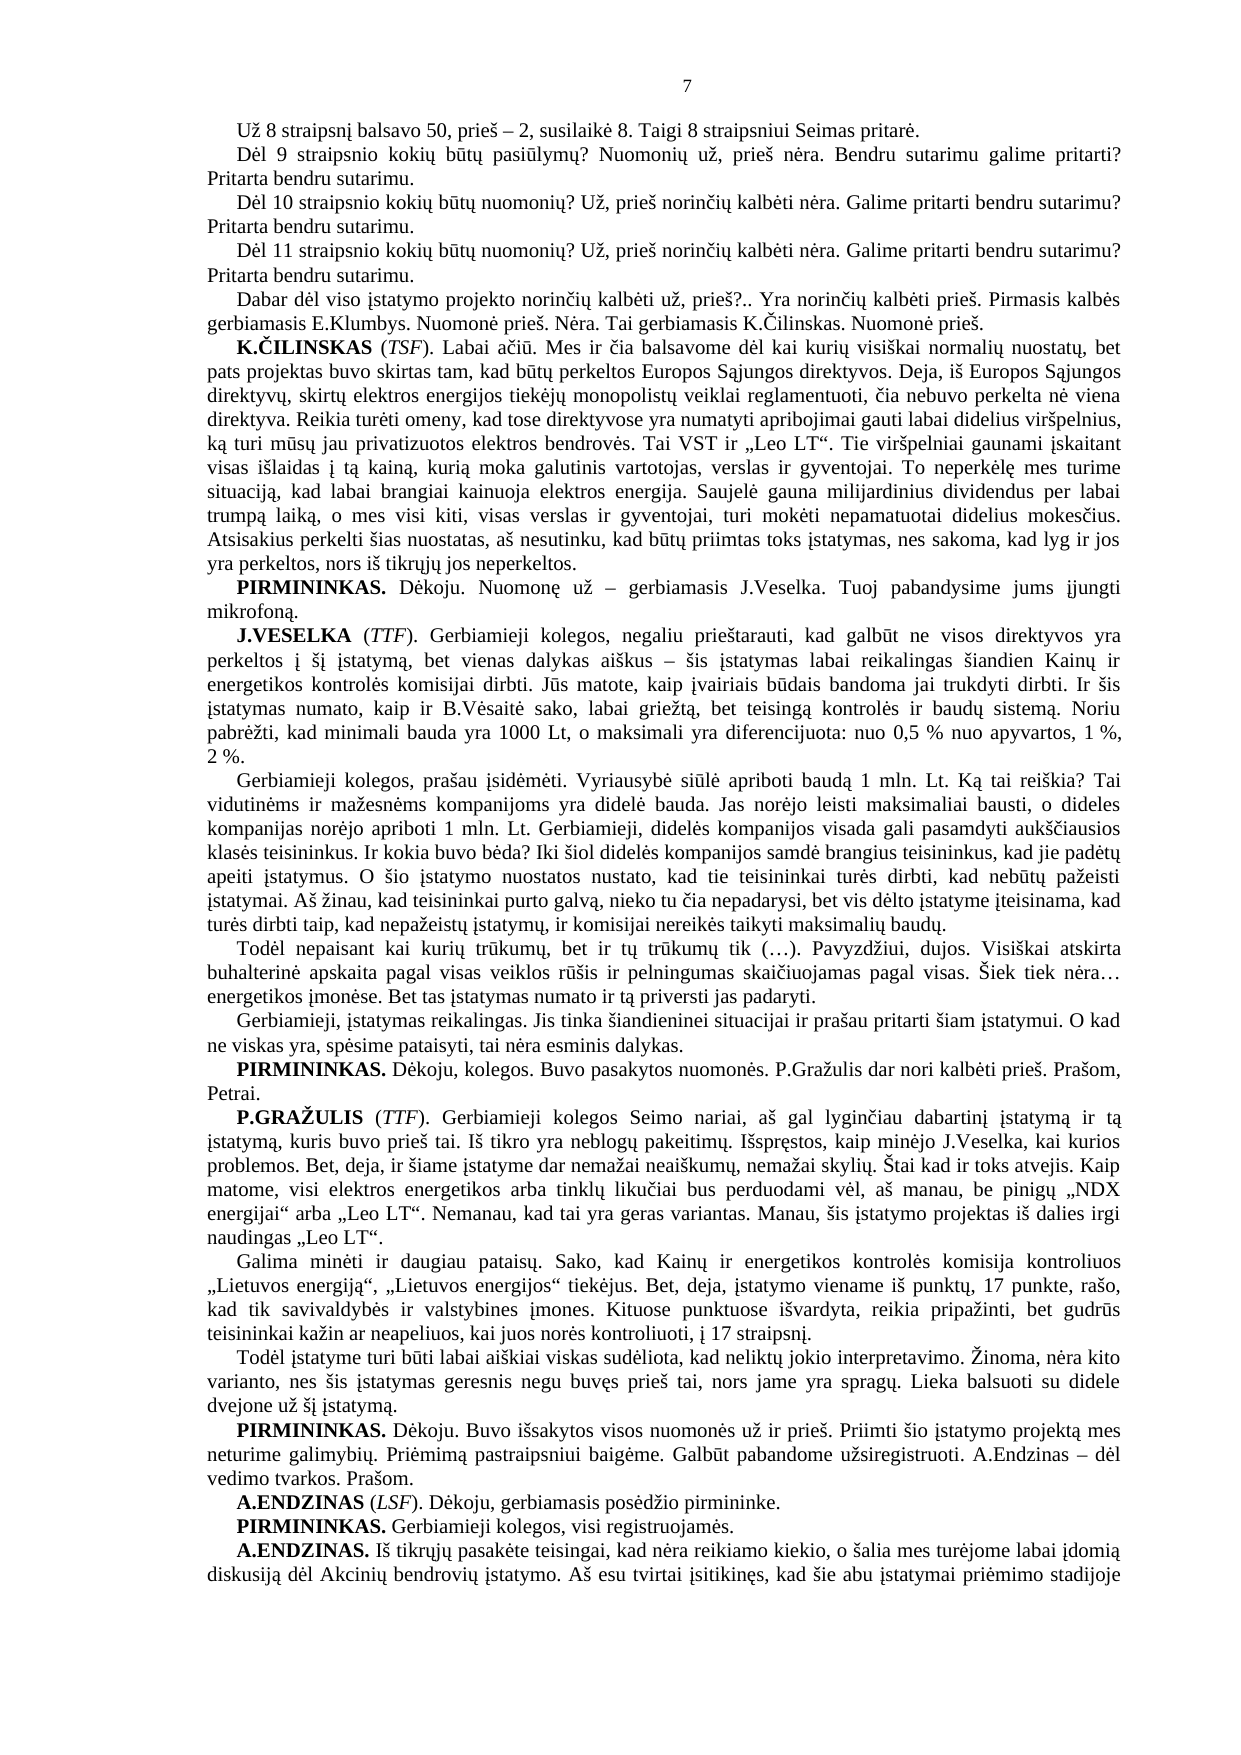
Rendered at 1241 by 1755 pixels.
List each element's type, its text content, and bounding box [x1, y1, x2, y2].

text Galima minėti ir daugiau pataisų. Sako, kad Kainų ir energetikos kontrolės komisija kontroliuos „Lietuvos energiją“, „Lietuvos energijos“ tiekėjus. Bet, deja, įstatymo viename iš punktų, 17 punkte, rašo, kad tik savivaldybės ir valstybines įmones. Kituose punktuose išvardyta, reikia pripažinti, bet gudrūs teisininkai kažin ar neapeliuos, kai juos norės kontroliuoti, į 17 straipsnį. [207, 1249, 1122, 1345]
text Dabar dėl viso įstatymo projekto norinčių kalbėti už, prieš?.. Yra norinčių kalbėti prieš. Pirmasis kalbės gerbiamasis E.Klumbys. Nuomonė prieš. Nėra. Tai gerbiamasis K.Čilinskas. Nuomonė prieš. [207, 287, 1122, 335]
text P.GRAŽULIS (TTF). Gerbiamieji kolegos Seimo nariai, aš gal lyginčiau dabartinį įstatymą ir tą įstatymą, kuris buvo prieš tai. Iš tikro yra neblogų pakeitimų. Išspręstos, kaip minėjo J.Veselka, kai kurios problemos. Bet, deja, ir šiame įstatyme dar nemažai neaiškumų, nemažai skylių. Štai kad ir toks atvejis. Kaip matome, visi elektros energetikos arba tinklų likučiai bus perduodami vėl, aš manau, be pinigų „NDX energijai“ arba „Leo LT“. Nemanau, kad tai yra geras variantas. Manau, šis įstatymo projektas iš dalies irgi naudingas „Leo LT“. [207, 1105, 1122, 1249]
text Gerbiamieji, įstatymas reikalingas. Jis tinka šiandieninei situacijai ir prašau pritarti šiam įstatymui. O kad ne viskas yra, spėsime pataisyti, tai nėra esminis dalykas. [207, 1008, 1122, 1057]
text Todėl įstatyme turi būti labai aiškiai viskas sudėliota, kad neliktų jokio interpretavimo. Žinoma, nėra kito varianto, nes šis įstatymas geresnis negu buvęs prieš tai, nors jame yra spragų. Lieka balsuoti su didele dvejone už šį įstatymą. [207, 1345, 1122, 1417]
text PIRMININKAS. Gerbiamieji kolegos, visi registruojamės. [207, 1514, 1122, 1538]
text A.ENDZINAS (LSF). Dėkoju, gerbiamasis posėdžio pirmininke. [207, 1490, 1122, 1514]
text PIRMININKAS. Dėkoju, kolegos. Buvo pasakytos nuomonės. P.Gražulis dar nori kalbėti prieš. Prašom, Petrai. [207, 1057, 1122, 1105]
text A.ENDZINAS. Iš tikrųjų pasakėte teisingai, kad nėra reikiamo kiekio, o šalia mes turėjome labai įdomią diskusiją dėl Akcinių bendrovių įstatymo. Aš esu tvirtai įsitikinęs, kad šie abu įstatymai priėmimo stadijoje [207, 1538, 1122, 1586]
text Dėl 11 straipsnio kokių būtų nuomonių? Už, prieš norinčių kalbėti nėra. Galime pritarti bendru sutarimu? Pritarta bendru sutarimu. [207, 238, 1122, 287]
text Už 8 straipsnį balsavo 50, prieš – 2, susilaikė 8. Taigi 8 straipsniui Seimas pritarė. [207, 118, 1122, 142]
text Todėl nepaisant kai kurių trūkumų, bet ir tų trūkumų tik (…). Pavyzdžiui, dujos. Visiškai atskirta buhalterinė apskaita pagal visas veiklos rūšis ir pelningumas skaičiuojamas pagal visas. Šiek tiek nėra… energetikos įmonėse. Bet tas įstatymas numato ir tą priversti jas padaryti. [207, 936, 1122, 1008]
text K.ČILINSKAS (TSF). Labai ačiū. Mes ir čia balsavome dėl kai kurių visiškai normalių nuostatų, bet pats projektas buvo skirtas tam, kad būtų perkeltos Europos Sąjungos direktyvos. Deja, iš Europos Sąjungos direktyvų, skirtų elektros energijos tiekėjų monopolistų veiklai reglamentuoti, čia nebuvo perkelta nė viena direktyva. Reikia turėti omeny, kad tose direktyvose yra numatyti apribojimai gauti labai didelius viršpelnius, ką turi mūsų jau privatizuotos elektros bendrovės. Tai VST ir „Leo LT“. Tie viršpelniai gaunami įskaitant visas išlaidas į tą kainą, kurią moka galutinis vartotojas, verslas ir gyventojai. To neperkėlę mes turime situaciją, kad labai brangiai kainuoja elektros energija. Saujelė gauna milijardinius dividendus per labai trumpą laiką, o mes visi kiti, visas verslas ir gyventojai, turi mokėti nepamatuotai didelius mokesčius. Atsisakius perkelti šias nuostatas, aš nesutinku, kad būtų priimtas toks įstatymas, nes sakoma, kad lyg ir jos yra perkeltos, nors iš tikrųjų jos neperkeltos. [207, 335, 1122, 575]
text Dėl 9 straipsnio kokių būtų pasiūlymų? Nuomonių už, prieš nėra. Bendru sutarimu galime pritarti? Pritarta bendru sutarimu. [207, 142, 1122, 190]
text Dėl 10 straipsnio kokių būtų nuomonių? Už, prieš norinčių kalbėti nėra. Galime pritarti bendru sutarimu? Pritarta bendru sutarimu. [207, 190, 1122, 238]
text PIRMININKAS. Dėkoju. Buvo išsakytos visos nuomonės už ir prieš. Priimti šio įstatymo projektą mes neturime galimybių. Priėmimą pastraipsniui baigėme. Galbūt pabandome užsiregistruoti. A.Endzinas – dėl vedimo tvarkos. Prašom. [207, 1417, 1122, 1490]
text PIRMININKAS. Dėkoju. Nuomonę už – gerbiamasis J.Veselka. Tuoj pabandysime jums įjungti mikrofoną. [207, 575, 1122, 623]
text J.VESELKA (TTF). Gerbiamieji kolegos, negaliu prieštarauti, kad galbūt ne visos direktyvos yra perkeltos į šį įstatymą, bet vienas dalykas aiškus – šis įstatymas labai reikalingas šiandien Kainų ir energetikos kontrolės komisijai dirbti. Jūs matote, kaip įvairiais būdais bandoma jai trukdyti dirbti. Ir šis įstatymas numato, kaip ir B.Vėsaitė sako, labai griežtą, bet teisingą kontrolės ir baudų sistemą. Noriu pabrėžti, kad minimali bauda yra 1000 Lt, o maksimali yra diferencijuota: nuo 0,5 % nuo apyvartos, 1 %, 2 %. [207, 623, 1122, 768]
text Gerbiamieji kolegos, prašau įsidėmėti. Vyriausybė siūlė apriboti baudą 1 mln. Lt. Ką tai reiškia? Tai vidutinėms ir mažesnėms kompanijoms yra didelė bauda. Jas norėjo leisti maksimaliai bausti, o dideles kompanijas norėjo apriboti 1 mln. Lt. Gerbiamieji, didelės kompanijos visada gali pasamdyti aukščiausios klasės teisininkus. Ir kokia buvo bėda? Iki šiol didelės kompanijos samdė brangius teisininkus, kad jie padėtų apeiti įstatymus. O šio įstatymo nuostatos nustato, kad tie teisininkai turės dirbti, kad nebūtų pažeisti įstatymai. Aš žinau, kad teisininkai purto galvą, nieko tu čia nepadarysi, bet vis dėlto įstatyme įteisinama, kad turės dirbti taip, kad nepažeistų įstatymų, ir komisijai nereikės taikyti maksimalių baudų. [207, 768, 1122, 936]
